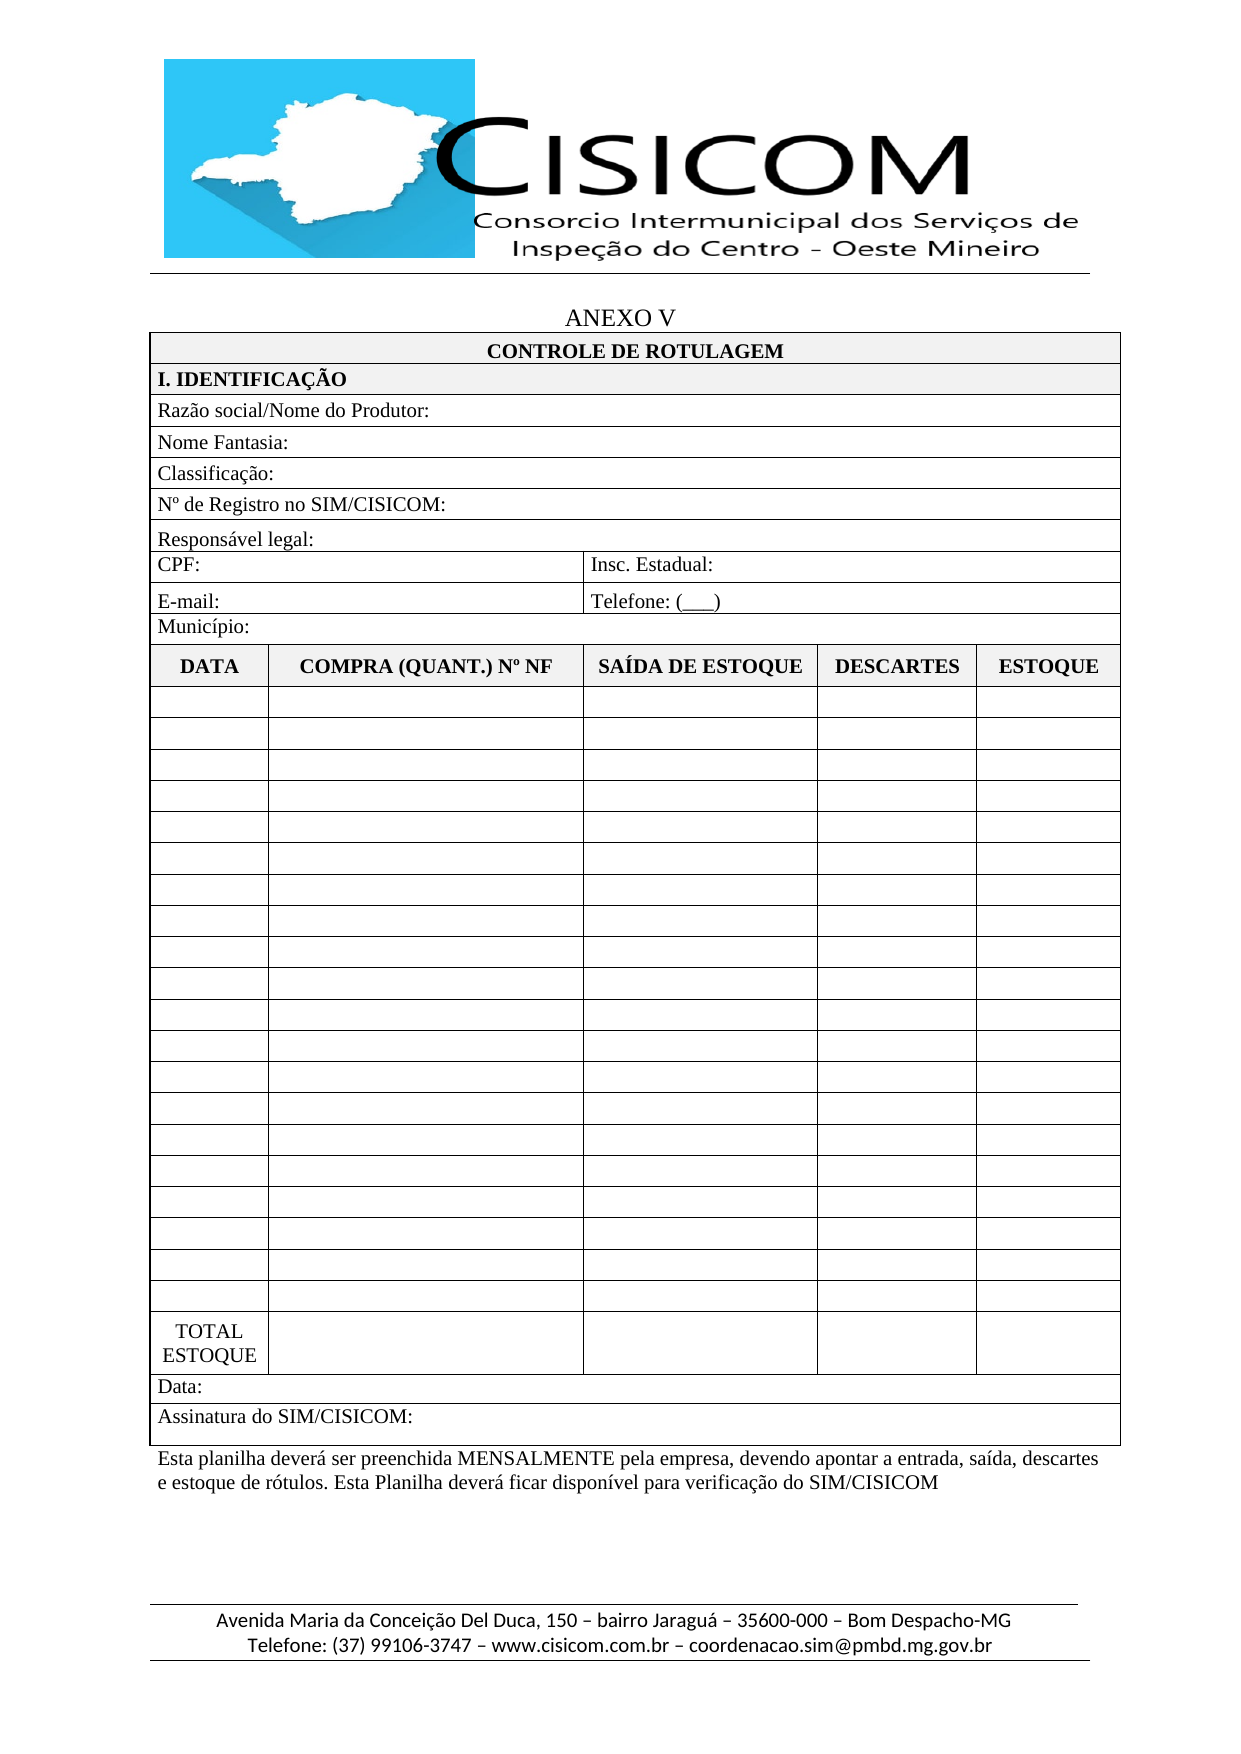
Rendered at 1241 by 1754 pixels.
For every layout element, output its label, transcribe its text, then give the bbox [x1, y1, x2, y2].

table_cell [584, 1187, 817, 1217]
table_cell [269, 1250, 583, 1280]
table_cell [584, 1250, 817, 1280]
table_cell [151, 843, 268, 873]
table_cell [151, 1281, 268, 1311]
table_cell [151, 906, 268, 936]
table_cell Insc. Estadual: [584, 552, 1120, 582]
table_cell [977, 1187, 1120, 1217]
table_cell [151, 1125, 268, 1155]
table_cell SAÍDA DE ESTOQUE [584, 645, 817, 686]
table_cell I. IDENTIFICAÇÃO [151, 364, 1120, 394]
table_cell [818, 1125, 976, 1155]
table_cell [584, 1062, 817, 1092]
table_cell E-mail: [151, 583, 583, 613]
table_cell [818, 781, 976, 811]
table_cell [818, 1000, 976, 1030]
table_cell [269, 1000, 583, 1030]
table_cell [269, 1187, 583, 1217]
table_cell [584, 1031, 817, 1061]
table_cell [977, 718, 1120, 748]
table_cell [818, 937, 976, 967]
table_cell [584, 1281, 817, 1311]
table_cell Razão social/Nome do Produtor: [151, 395, 1120, 426]
table_cell [151, 1187, 268, 1217]
table_cell [977, 750, 1120, 780]
table_cell [584, 812, 817, 842]
table_cell [584, 1312, 817, 1373]
table_cell [977, 1218, 1120, 1248]
table_cell Nº de Registro no SIM/CISICOM: [151, 489, 1120, 519]
table_cell Assinatura do SIM/CISICOM: [151, 1404, 1120, 1445]
table_cell [818, 1062, 976, 1092]
table_cell [818, 906, 976, 936]
table_cell [269, 1062, 583, 1092]
table_cell [818, 1281, 976, 1311]
table_cell [584, 968, 817, 998]
table_cell [818, 968, 976, 998]
table_cell [269, 687, 583, 717]
table_cell Responsável legal: [151, 520, 1120, 551]
table_cell [269, 937, 583, 967]
table_cell COMPRA (QUANT.) Nº NF [269, 645, 583, 686]
table_cell Telefone: (___) [584, 583, 1120, 613]
table_cell [818, 750, 976, 780]
table_cell Nome Fantasia: [151, 427, 1120, 457]
table_cell [584, 1156, 817, 1186]
table_cell [151, 750, 268, 780]
table_cell [818, 1093, 976, 1123]
table_cell [584, 875, 817, 905]
table_cell Classificação: [151, 458, 1120, 488]
table_cell [977, 1031, 1120, 1061]
table_cell [584, 1125, 817, 1155]
table_cell [269, 812, 583, 842]
table_cell [269, 1281, 583, 1311]
table_cell [269, 843, 583, 873]
table_cell [977, 937, 1120, 967]
table_cell [269, 1125, 583, 1155]
table_cell [151, 1062, 268, 1092]
table_cell [151, 1156, 268, 1186]
table_cell [151, 1000, 268, 1030]
table_cell [269, 1218, 583, 1248]
table_cell [818, 1156, 976, 1186]
table_cell [151, 1218, 268, 1248]
table_cell [151, 687, 268, 717]
table_cell [584, 718, 817, 748]
table_cell [151, 1031, 268, 1061]
table_cell [818, 718, 976, 748]
table_cell [977, 1250, 1120, 1280]
table_cell Data: [151, 1375, 1120, 1403]
table_cell [977, 1000, 1120, 1030]
table_cell [584, 687, 817, 717]
table_header CONTROLE DE ROTULAGEM [151, 333, 1120, 363]
table_cell [269, 968, 583, 998]
table_cell [977, 1156, 1120, 1186]
table_cell [151, 781, 268, 811]
table_cell [584, 1218, 817, 1248]
table_cell [977, 781, 1120, 811]
table_cell [977, 1312, 1120, 1373]
table_cell TOTAL ESTOQUE [151, 1312, 268, 1373]
table_cell [977, 843, 1120, 873]
table_cell [977, 1281, 1120, 1311]
table_cell [151, 1250, 268, 1280]
table_cell [584, 781, 817, 811]
table_cell [269, 1312, 583, 1373]
table_cell [269, 781, 583, 811]
table_cell [151, 812, 268, 842]
table_cell [269, 875, 583, 905]
table_cell [818, 1312, 976, 1373]
table_cell [818, 687, 976, 717]
table_cell [977, 1125, 1120, 1155]
table_cell [977, 875, 1120, 905]
text ANEXO V [150, 303, 1090, 332]
table_cell [818, 1031, 976, 1061]
table_cell [151, 1093, 268, 1123]
table_cell Município: [151, 614, 1120, 644]
table_cell [151, 718, 268, 748]
table_cell [151, 968, 268, 998]
table_cell [977, 906, 1120, 936]
table_cell [818, 812, 976, 842]
table_cell [818, 1218, 976, 1248]
table_cell [269, 718, 583, 748]
picture [162, 58, 1089, 268]
table_cell [269, 906, 583, 936]
table_cell CPF: [151, 552, 583, 582]
table_cell DATA [151, 645, 268, 686]
table_cell [584, 750, 817, 780]
table_cell ESTOQUE [977, 645, 1120, 686]
table_cell [977, 1093, 1120, 1123]
table_cell [269, 1031, 583, 1061]
table_cell [818, 843, 976, 873]
table_cell [818, 1187, 976, 1217]
table_cell [584, 937, 817, 967]
table_cell [584, 906, 817, 936]
table_cell [584, 843, 817, 873]
table_cell DESCARTES [818, 645, 976, 686]
table_cell Esta planilha deverá ser preenchida MENSALMENTE pela empresa, devendo apontar a entrada, saída, descartes e estoque de rótulos. Esta Planilha deverá ficar disponível para verificação do SIM/CISICOM [150, 1446, 1121, 1513]
table_cell [269, 1093, 583, 1123]
table_cell [977, 812, 1120, 842]
table_cell [269, 1156, 583, 1186]
table_cell [977, 687, 1120, 717]
table_cell [151, 937, 268, 967]
table_cell [977, 968, 1120, 998]
table_cell [818, 1250, 976, 1280]
table_cell [151, 875, 268, 905]
table_cell [977, 1062, 1120, 1092]
table_cell [269, 750, 583, 780]
table_cell [584, 1000, 817, 1030]
table_cell [818, 875, 976, 905]
table_cell [584, 1093, 817, 1123]
